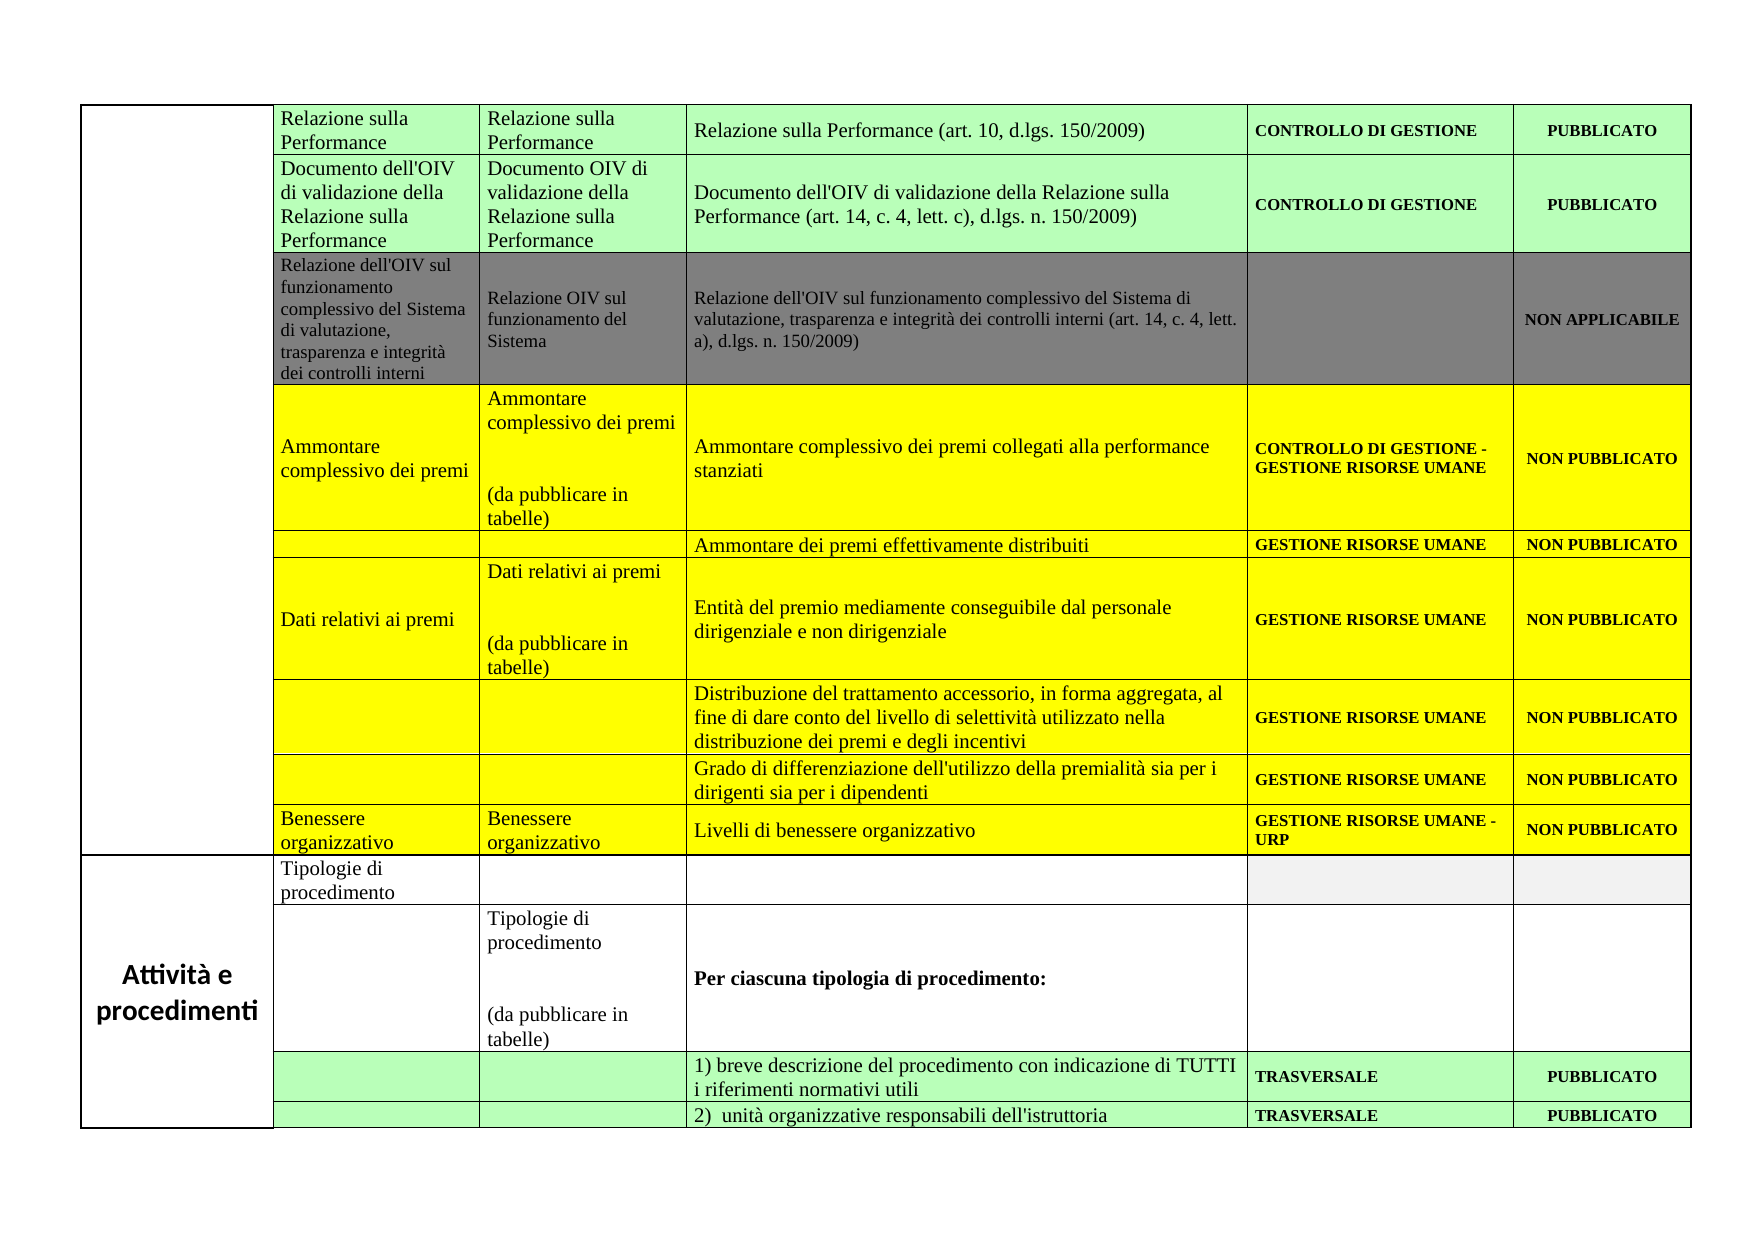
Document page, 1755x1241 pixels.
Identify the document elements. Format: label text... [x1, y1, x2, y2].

table_cell Relazione sulla Performance [274, 105, 479, 154]
table_cell [1248, 856, 1513, 904]
table_cell CONTROLLO DI GESTIONE [1248, 105, 1513, 154]
table_cell Documento OIV di validazione della Relazione sulla Performance [480, 155, 686, 252]
table_cell PUBBLICATO [1514, 1052, 1690, 1101]
table_cell CONTROLLO DI GESTIONE - GESTIONE RISORSE UMANE [1248, 385, 1513, 530]
table_cell GESTIONE RISORSE UMANE [1248, 558, 1513, 679]
table_cell NON PUBBLICATO [1514, 558, 1690, 679]
table_cell Livelli di benessere organizzativo [687, 805, 1247, 854]
table_cell TRASVERSALE [1248, 1052, 1513, 1101]
table_cell [480, 680, 686, 753]
table_cell [274, 531, 479, 557]
table_cell PUBBLICATO [1514, 105, 1690, 154]
table_cell Documento dell'OIV di validazione della Relazione sulla Performance [274, 155, 479, 252]
table_cell [1248, 905, 1513, 1051]
table_cell [1514, 856, 1690, 904]
table_cell Ammontare dei premi effettivamente distribuiti [687, 531, 1247, 557]
table_cell NON PUBBLICATO [1514, 531, 1690, 557]
table_cell [480, 1102, 686, 1127]
table_cell [480, 755, 686, 804]
table_cell PUBBLICATO [1514, 1102, 1690, 1127]
table_cell Relazione OIV sul funzionamento del Sistema [480, 253, 686, 384]
table_cell GESTIONE RISORSE UMANE [1248, 680, 1513, 753]
table_cell [274, 680, 479, 753]
table_cell [1248, 253, 1513, 384]
table_cell [274, 755, 479, 804]
table_cell [480, 531, 686, 557]
table_cell 2) unità organizzative responsabili dell'istruttoria [687, 1102, 1247, 1127]
table_cell NON PUBBLICATO [1514, 385, 1690, 530]
table_cell Entità del premio mediamente conseguibile dal personale dirigenziale e non dirigenziale [687, 558, 1247, 679]
table_cell Relazione dell'OIV sul funzionamento complessivo del Sistema di valutazione, trasparenza e integrità dei controlli interni [274, 253, 479, 384]
table_cell Relazione sulla Performance [480, 105, 686, 154]
table_cell Relazione dell'OIV sul funzionamento complessivo del Sistema di valutazione, trasparenza e integrità dei controlli interni (art. 14, c. 4, lett. a), d.lgs. n. 150/2009) [687, 253, 1247, 384]
table_cell Ammontare complessivo dei premi (da pubblicare in tabelle) [480, 385, 686, 530]
table_cell Ammontare complessivo dei premi collegati alla performance stanziati [687, 385, 1247, 530]
table_cell TRASVERSALE [1248, 1102, 1513, 1127]
table_cell GESTIONE RISORSE UMANE [1248, 755, 1513, 804]
table_cell Relazione sulla Performance (art. 10, d.lgs. 150/2009) [687, 105, 1247, 154]
table_cell Documento dell'OIV di validazione della Relazione sulla Performance (art. 14, c. 4, lett. c), d.lgs. n. 150/2009) [687, 155, 1247, 252]
table_cell Dati relativi ai premi [274, 558, 479, 679]
table_cell GESTIONE RISORSE UMANE [1248, 531, 1513, 557]
table_cell Attività e procedimenti [82, 856, 273, 1127]
table_cell Benessere organizzativo [480, 805, 686, 854]
table_cell Per ciascuna tipologia di procedimento: [687, 905, 1247, 1051]
table_cell [687, 856, 1247, 904]
table_cell NON PUBBLICATO [1514, 755, 1690, 804]
table_cell NON APPLICABILE [1514, 253, 1690, 384]
table_cell Ammontare complessivo dei premi [274, 385, 479, 530]
table_cell NON PUBBLICATO [1514, 680, 1690, 753]
table_cell NON PUBBLICATO [1514, 805, 1690, 854]
table_cell [274, 1052, 479, 1101]
table_cell Distribuzione del trattamento accessorio, in forma aggregata, al fine di dare conto del livello di selettività utilizzato nella distribuzione dei premi e degli incentivi [687, 680, 1247, 753]
table_cell [82, 106, 273, 854]
table_cell Tipologie di procedimento (da pubblicare in tabelle) [480, 905, 686, 1051]
table_cell GESTIONE RISORSE UMANE - URP [1248, 805, 1513, 854]
table_cell [274, 905, 479, 1051]
table_cell Benessere organizzativo [274, 805, 479, 854]
table_cell [274, 1102, 479, 1127]
table_cell [480, 1052, 686, 1101]
table_cell Dati relativi ai premi (da pubblicare in tabelle) [480, 558, 686, 679]
table_cell Tipologie di procedimento [274, 856, 479, 904]
table_cell 1) breve descrizione del procedimento con indicazione di TUTTI i riferimenti normativi utili [687, 1052, 1247, 1101]
table_cell [1514, 905, 1690, 1051]
table_cell CONTROLLO DI GESTIONE [1248, 155, 1513, 252]
table_cell PUBBLICATO [1514, 155, 1690, 252]
table_cell [480, 856, 686, 904]
table_cell Grado di differenziazione dell'utilizzo della premialità sia per i dirigenti sia per i dipendenti [687, 755, 1247, 804]
